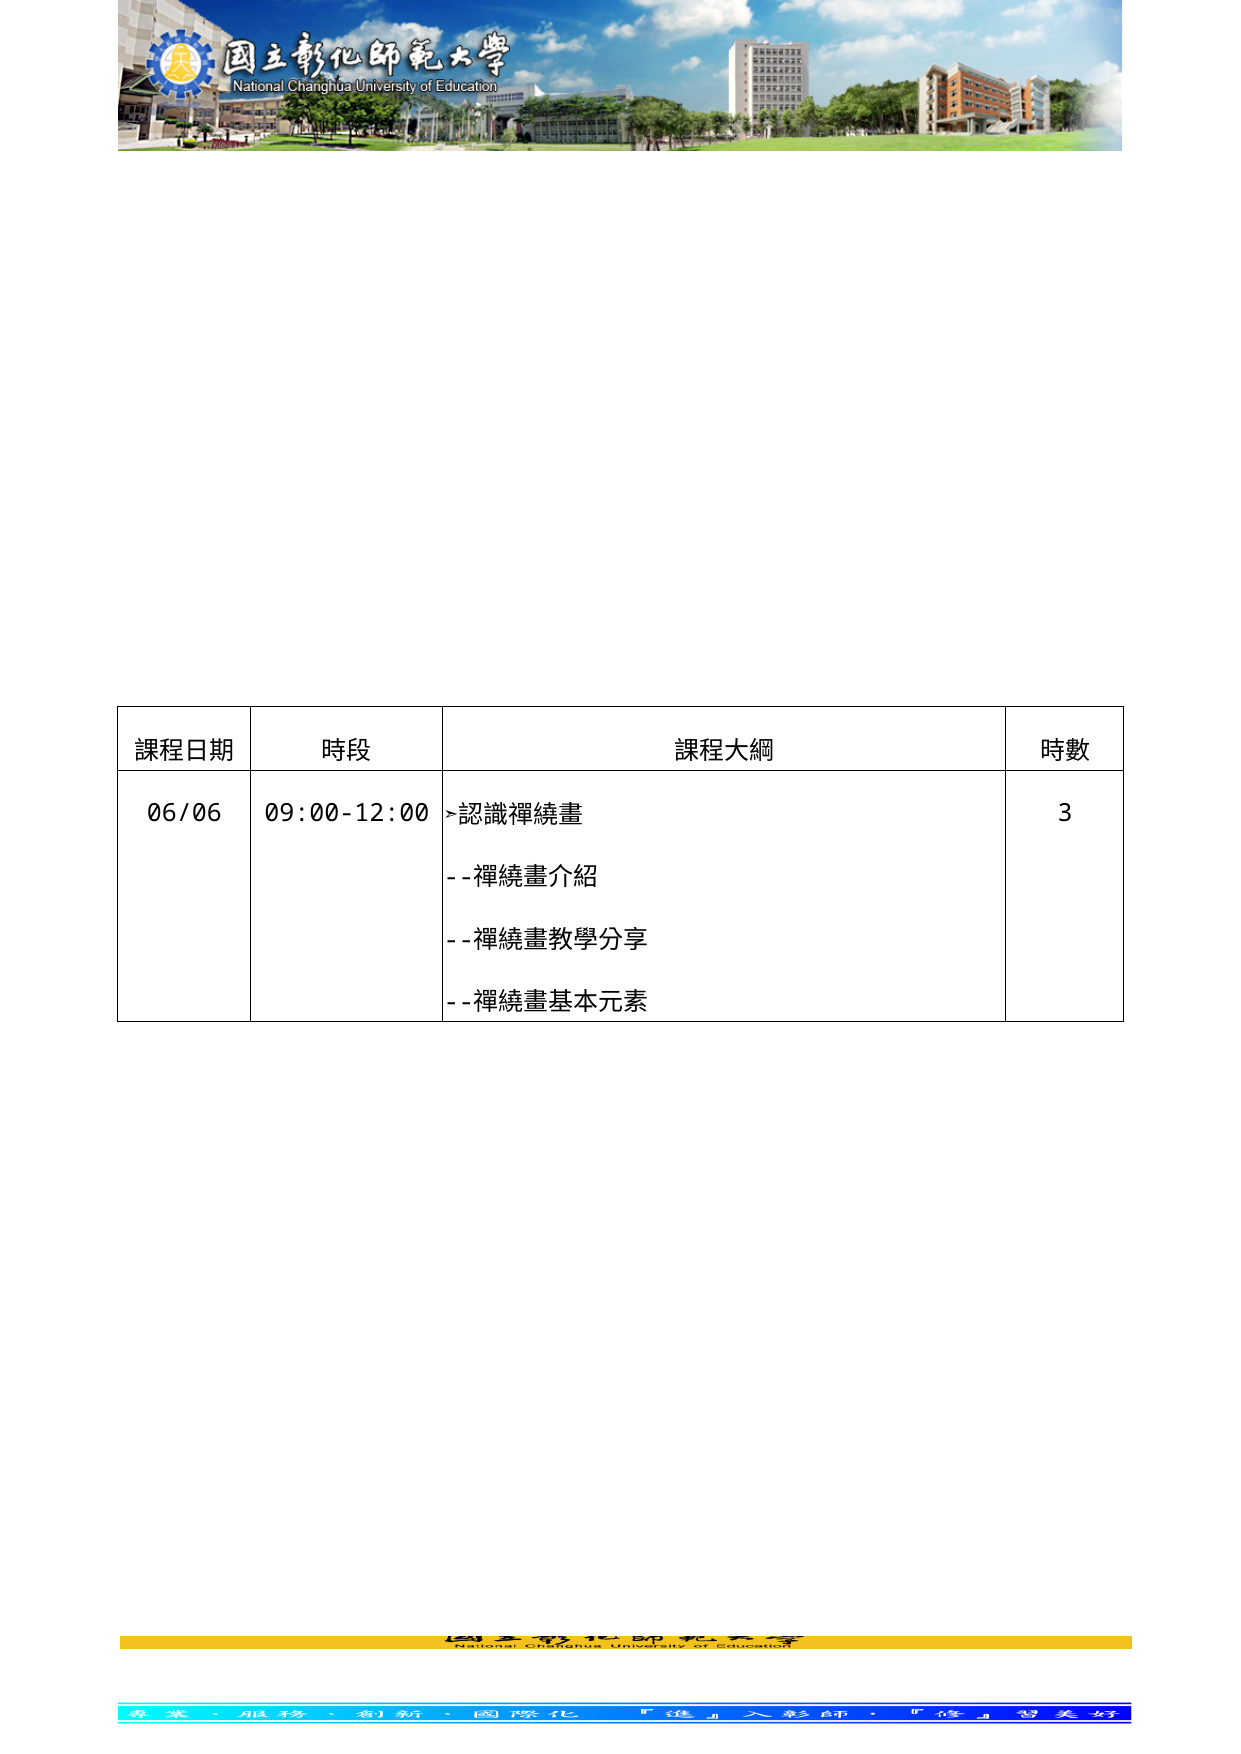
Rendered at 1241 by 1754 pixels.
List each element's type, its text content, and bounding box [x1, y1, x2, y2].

table_header 時數 [1006, 707, 1123, 769]
table_cell 3 [1006, 771, 1123, 1021]
table_header 課程日期 [118, 707, 250, 769]
table_header 課程大綱 [443, 707, 1005, 769]
table_header 時段 [251, 707, 442, 769]
table_cell 09:00-12:00 [251, 771, 442, 1021]
table_cell ➣認識禪繞畫 --禪繞畫介紹 --禪繞畫教學分享 --禪繞畫基本元素 [443, 771, 1005, 1021]
table_cell 06/06 [118, 771, 250, 1021]
